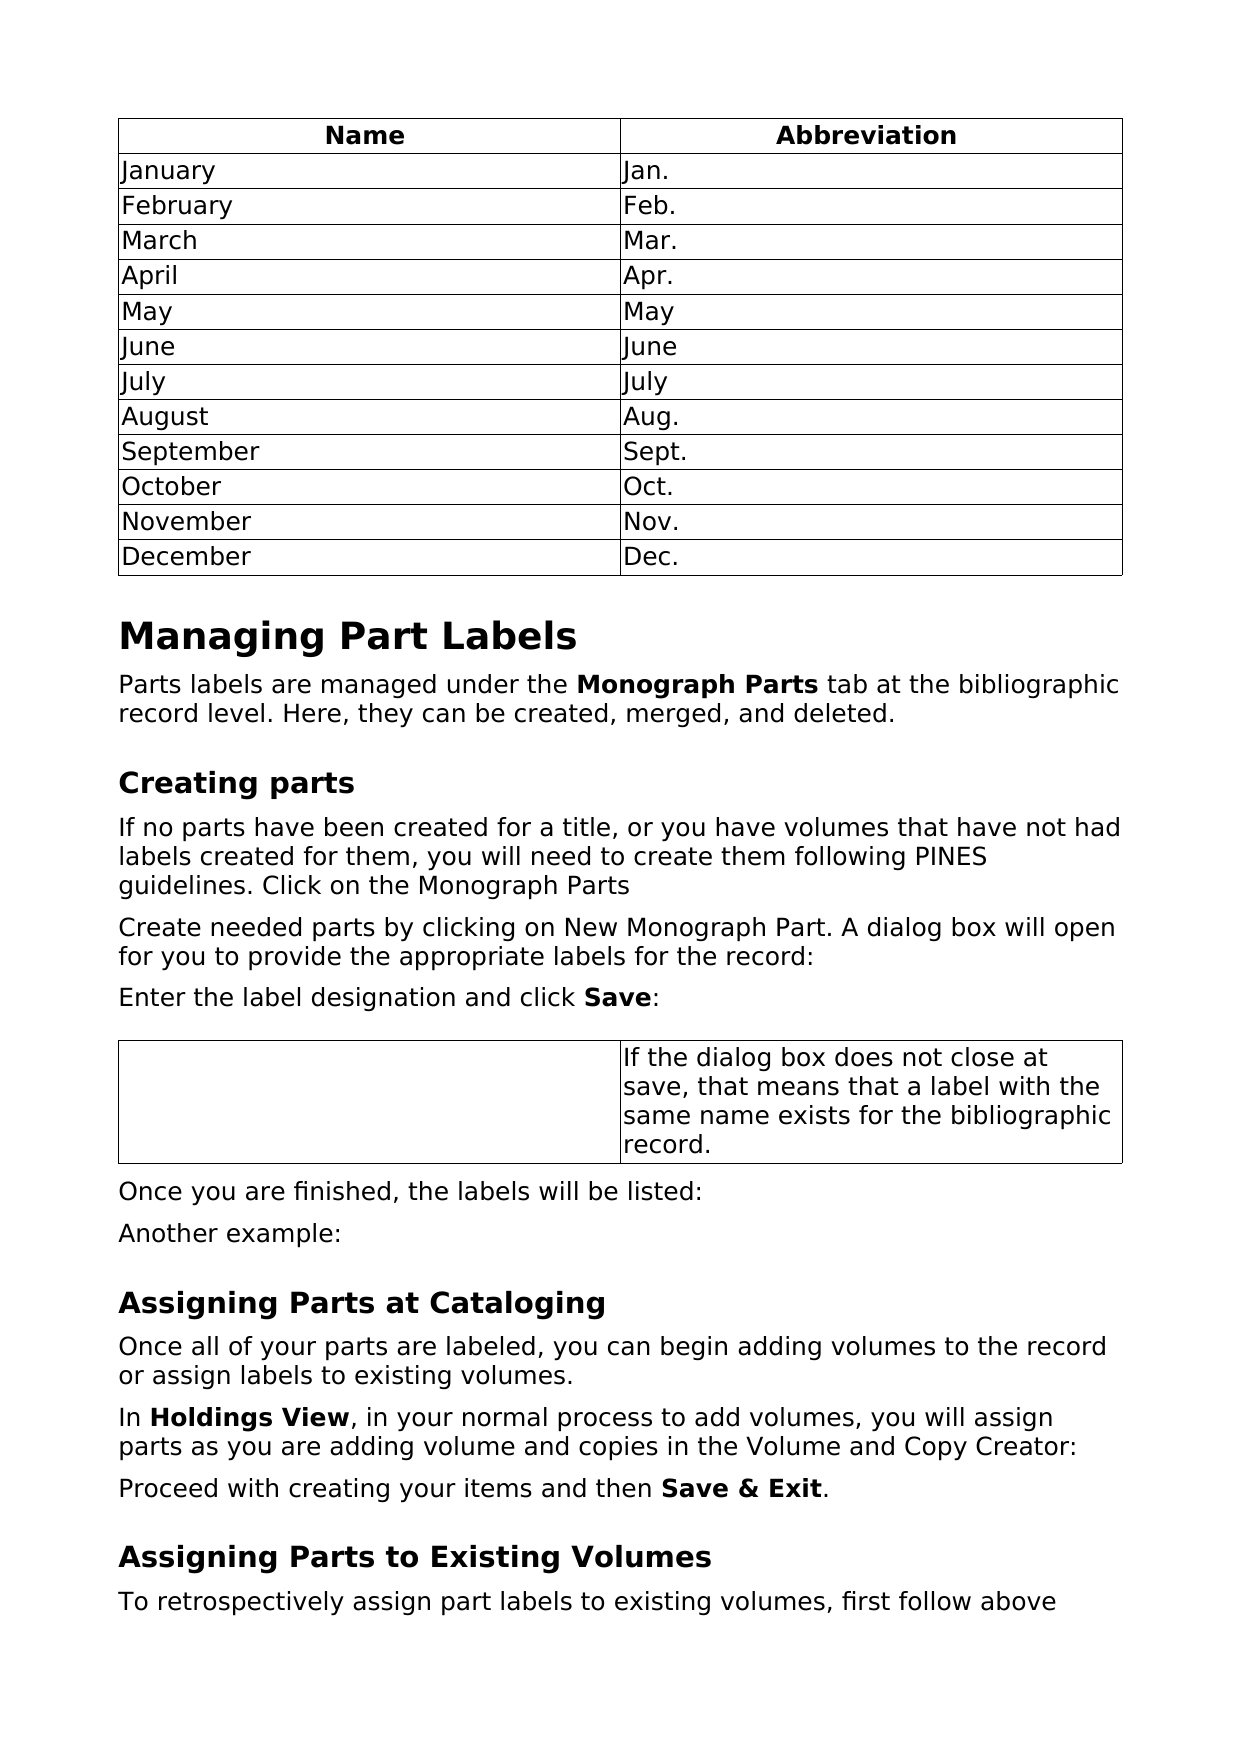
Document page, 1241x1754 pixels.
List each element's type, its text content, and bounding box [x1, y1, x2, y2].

table_cell Aug. [621, 400, 1122, 434]
table_cell Abbreviation [621, 119, 1122, 153]
table_cell June [119, 330, 620, 364]
table_cell August [119, 400, 620, 434]
table_cell Sept. [621, 435, 1122, 469]
text Create needed parts by clicking on New Monograph Part. A dialog box will open for you to provide the appropriate labels for the record: [118, 913, 1122, 971]
table_cell Feb. [621, 189, 1122, 223]
table_cell April [119, 260, 620, 294]
table_cell February [119, 189, 620, 223]
table_cell October [119, 470, 620, 504]
table_cell June [621, 330, 1122, 364]
subtitle Managing Part Labels [118, 614, 1122, 658]
table_cell May [621, 295, 1122, 329]
table_cell Apr. [621, 260, 1122, 294]
text To retrospectively assign part labels to existing volumes, first follow above [118, 1587, 1122, 1616]
table_cell November [119, 505, 620, 539]
text Once all of your parts are labeled, you can begin adding volumes to the record or assign labels to existing volumes. [118, 1332, 1122, 1391]
table_cell Mar. [621, 225, 1122, 258]
text Parts labels are managed under the Monograph Parts tab at the bibliographic record level. Here, they can be created, merged, and deleted. [118, 671, 1122, 729]
table_cell September [119, 435, 620, 469]
table_cell January [119, 154, 620, 188]
text If no parts have been created for a title, or you have volumes that have not had labels created for them, you will need to create them following PINES guidelines. Click on the Monograph Parts [118, 813, 1122, 900]
table_cell December [119, 540, 620, 574]
table_cell Nov. [621, 505, 1122, 539]
subtitle Creating parts [118, 766, 1122, 800]
text In Holdings View, in your normal process to add volumes, you will assign parts as you are adding volume and copies in the Volume and Copy Creator: [118, 1403, 1122, 1462]
table_cell Dec. [621, 540, 1122, 574]
table_cell March [119, 225, 620, 258]
table_header If the dialog box does not close at save, that means that a label with the same name exists for the bibliographic record. [621, 1041, 1122, 1163]
text Proceed with creating your items and then Save & Exit. [118, 1474, 1122, 1503]
subtitle Assigning Parts to Existing Volumes [118, 1541, 1122, 1575]
table_cell Name [119, 119, 620, 153]
table_cell July [621, 365, 1122, 399]
table_cell July [119, 365, 620, 399]
text Another example: [118, 1219, 1122, 1248]
subtitle Assigning Parts at Cataloging [118, 1286, 1122, 1320]
table_cell Oct. [621, 470, 1122, 504]
text Enter the label designation and click Save: [118, 984, 1122, 1013]
table_cell Jan. [621, 154, 1122, 188]
table_cell May [119, 295, 620, 329]
table_header [119, 1041, 620, 1163]
text Once you are finished, the labels will be listed: [118, 1178, 1122, 1207]
